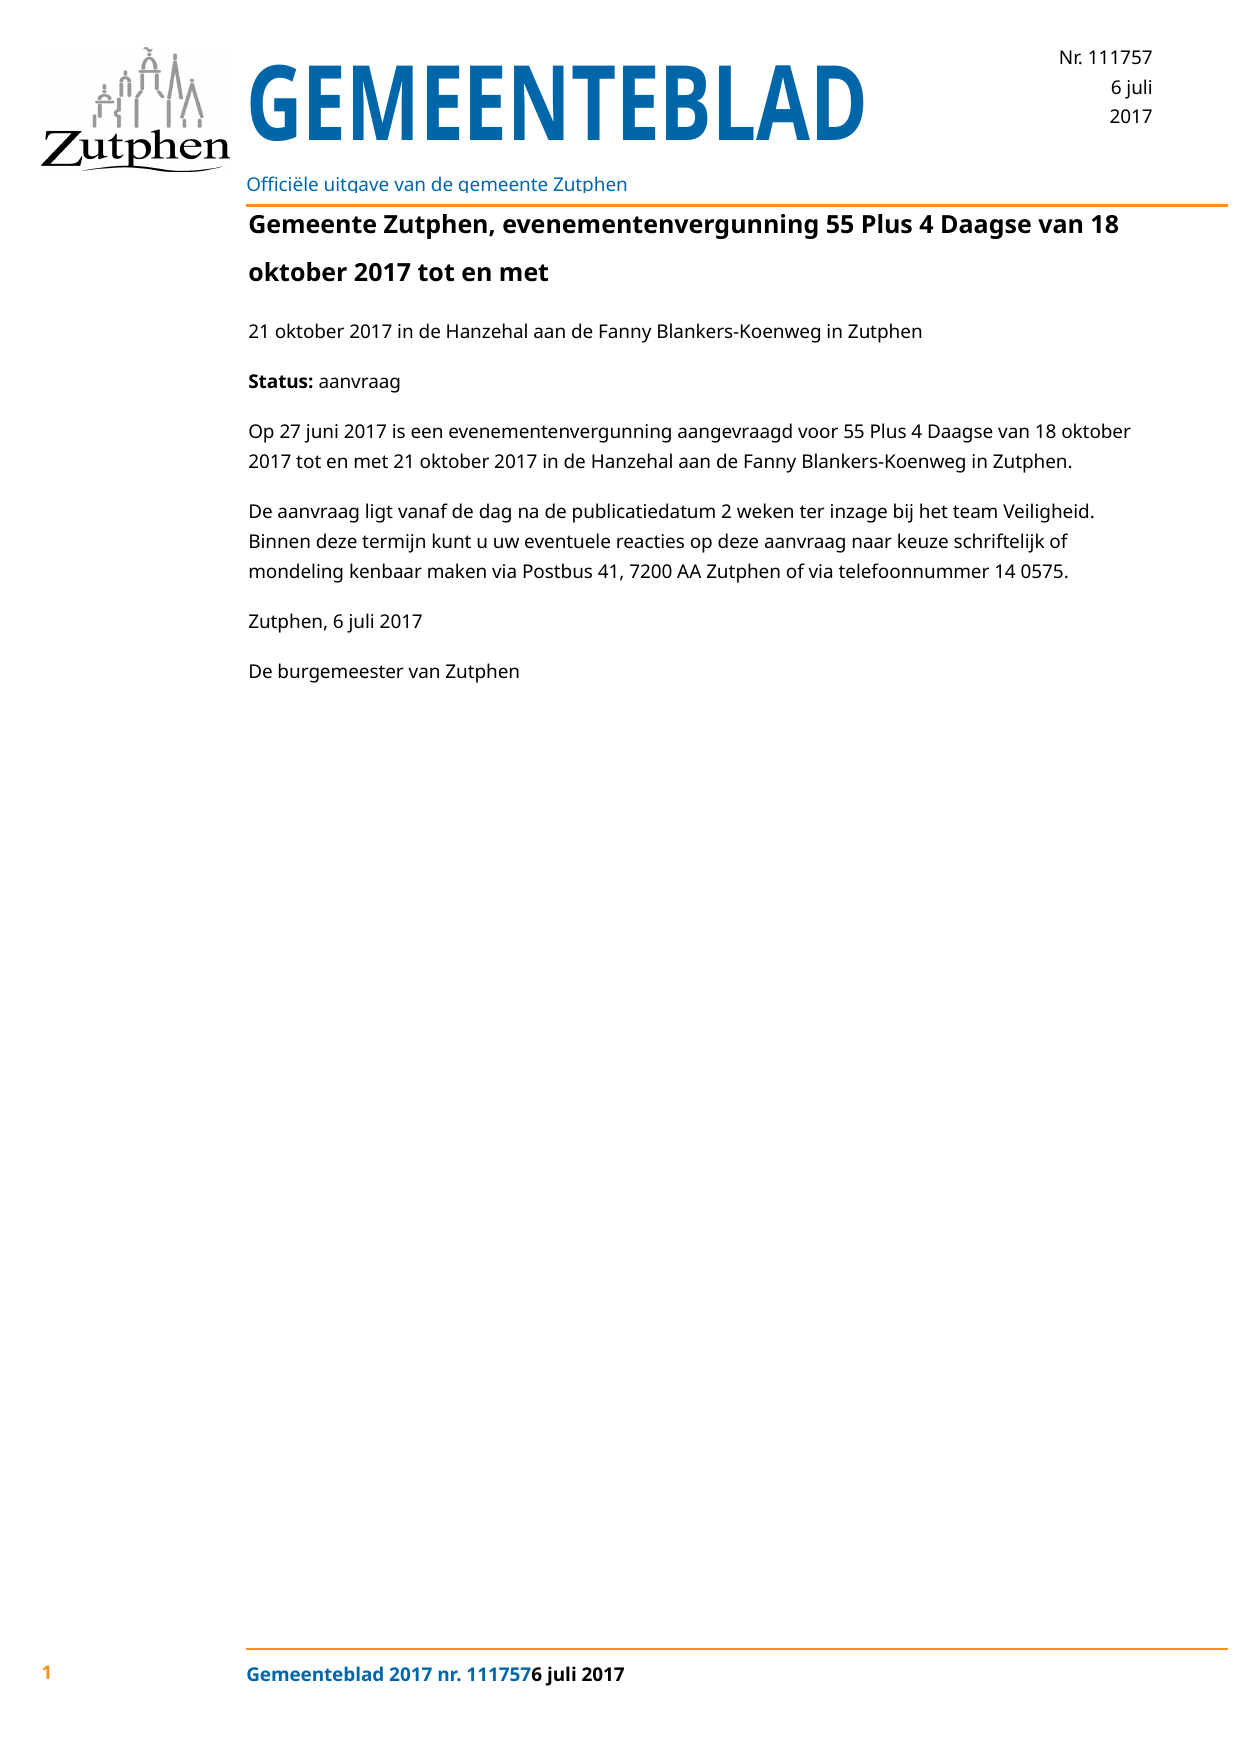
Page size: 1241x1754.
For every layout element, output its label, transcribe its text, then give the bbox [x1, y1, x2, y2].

text Zutphen, 6 juli 2017 [248, 608, 1152, 634]
text De aanvraag ligt vanaf de dag na de publicatiedatum 2 weken ter inzage bij het team Veiligheid. Binnen deze termijn kunt u uw eventuele reacties op deze aanvraag naar keuze schriftelijk of mondeling kenbaar maken via Postbus 41, 7200 AA Zutphen of via telefoonnummer 14 0575. [248, 499, 1152, 584]
picture [41, 47, 231, 172]
text Op 27 juni 2017 is een evenementenvergunning aangevraagd voor 55 Plus 4 Daagse van 18 oktober 2017 tot en met 21 oktober 2017 in de Hanzehal aan de Fanny Blankers-Koenweg in Zutphen. [248, 419, 1152, 474]
text 21 oktober 2017 in de Hanzehal aan de Fanny Blankers-Koenweg in Zutphen [248, 318, 1152, 344]
text Status: aanvraag [248, 368, 1152, 394]
text De burgemeester van Zutphen [248, 659, 1152, 684]
text Gemeente Zutphen, evenementenvergunning 55 Plus 4 Daagse van 18 oktober 2017 tot en met [248, 207, 1152, 288]
